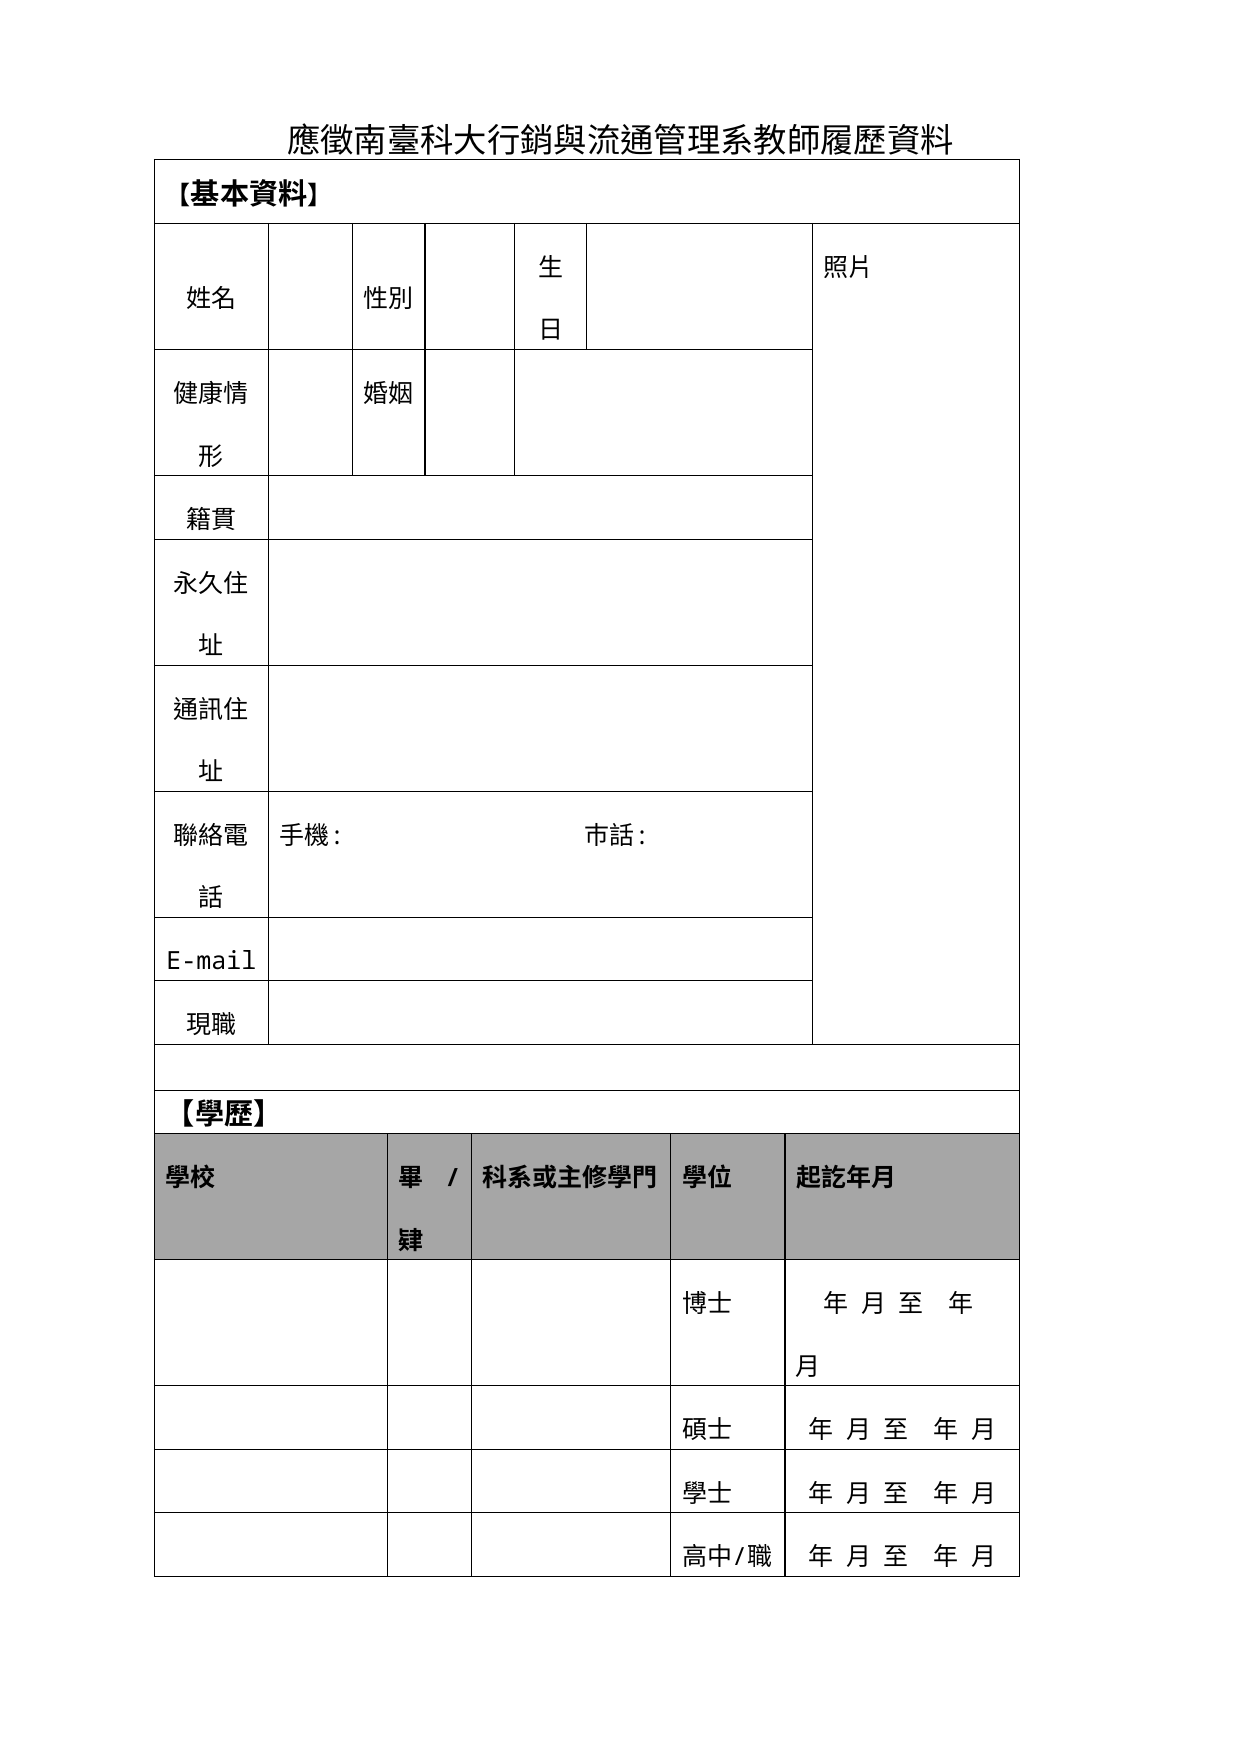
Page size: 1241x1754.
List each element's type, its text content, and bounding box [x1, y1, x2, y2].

table_cell 【學歷】 [155, 1091, 1019, 1133]
table_cell 姓名 [155, 224, 268, 349]
table_cell 生日 [515, 224, 586, 349]
table_cell 學校 [155, 1134, 387, 1259]
table_cell 永久住址 [155, 540, 268, 664]
table_cell 學位 [671, 1134, 784, 1259]
table_cell 學士 [671, 1450, 784, 1512]
table_cell [269, 918, 812, 980]
table_cell [472, 1450, 670, 1512]
table_cell [269, 981, 812, 1044]
table_header 【基本資料】 [155, 160, 1019, 223]
text 應徵南臺科大行銷與流通管理系教師履歷資料 [187, 96, 1053, 159]
table_cell [269, 350, 352, 475]
table_cell 性別 [353, 224, 424, 349]
table_cell 年 月 至 年 月 [786, 1386, 1019, 1449]
table_cell [388, 1260, 471, 1385]
table_cell 博士 [671, 1260, 784, 1385]
table_cell [472, 1260, 670, 1385]
table_cell [155, 1450, 387, 1512]
table_cell 年 月 至 年 月 [786, 1450, 1019, 1512]
table_cell [155, 1386, 387, 1449]
table_cell [472, 1513, 670, 1576]
table_cell 年 月 至 年 月 [786, 1513, 1019, 1576]
table_cell 年 月 至 年 月 [786, 1260, 1019, 1385]
table_cell [155, 1045, 1019, 1090]
table_cell 聯絡電話 [155, 792, 268, 917]
table_cell 高中/職 [671, 1513, 784, 1576]
table_cell [587, 224, 812, 349]
table_cell [388, 1386, 471, 1449]
table_cell 籍貫 [155, 476, 268, 538]
table_cell 健康情形 [155, 350, 268, 475]
table_cell 畢/肄 [388, 1134, 471, 1259]
table_cell [269, 666, 812, 791]
table_cell [515, 350, 812, 475]
table_cell [426, 224, 514, 349]
table_cell E-mail [155, 918, 268, 980]
table_cell [388, 1513, 471, 1576]
table_cell 照片 [813, 224, 1019, 1044]
table_cell 婚姻 [353, 350, 424, 475]
table_cell 起訖年月 [786, 1134, 1019, 1259]
table_cell 碩士 [671, 1386, 784, 1449]
table_cell [472, 1386, 670, 1449]
table_cell [269, 476, 812, 538]
table_cell [388, 1450, 471, 1512]
table_cell [155, 1260, 387, 1385]
table_cell [426, 350, 514, 475]
table_cell [269, 224, 352, 349]
table_cell [155, 1513, 387, 1576]
table_cell 科系或主修學門 [472, 1134, 670, 1259]
table_cell 現職 [155, 981, 268, 1044]
table_cell [269, 540, 812, 664]
table_cell 通訊住址 [155, 666, 268, 791]
table_cell 手機: 巿話: [269, 792, 812, 917]
